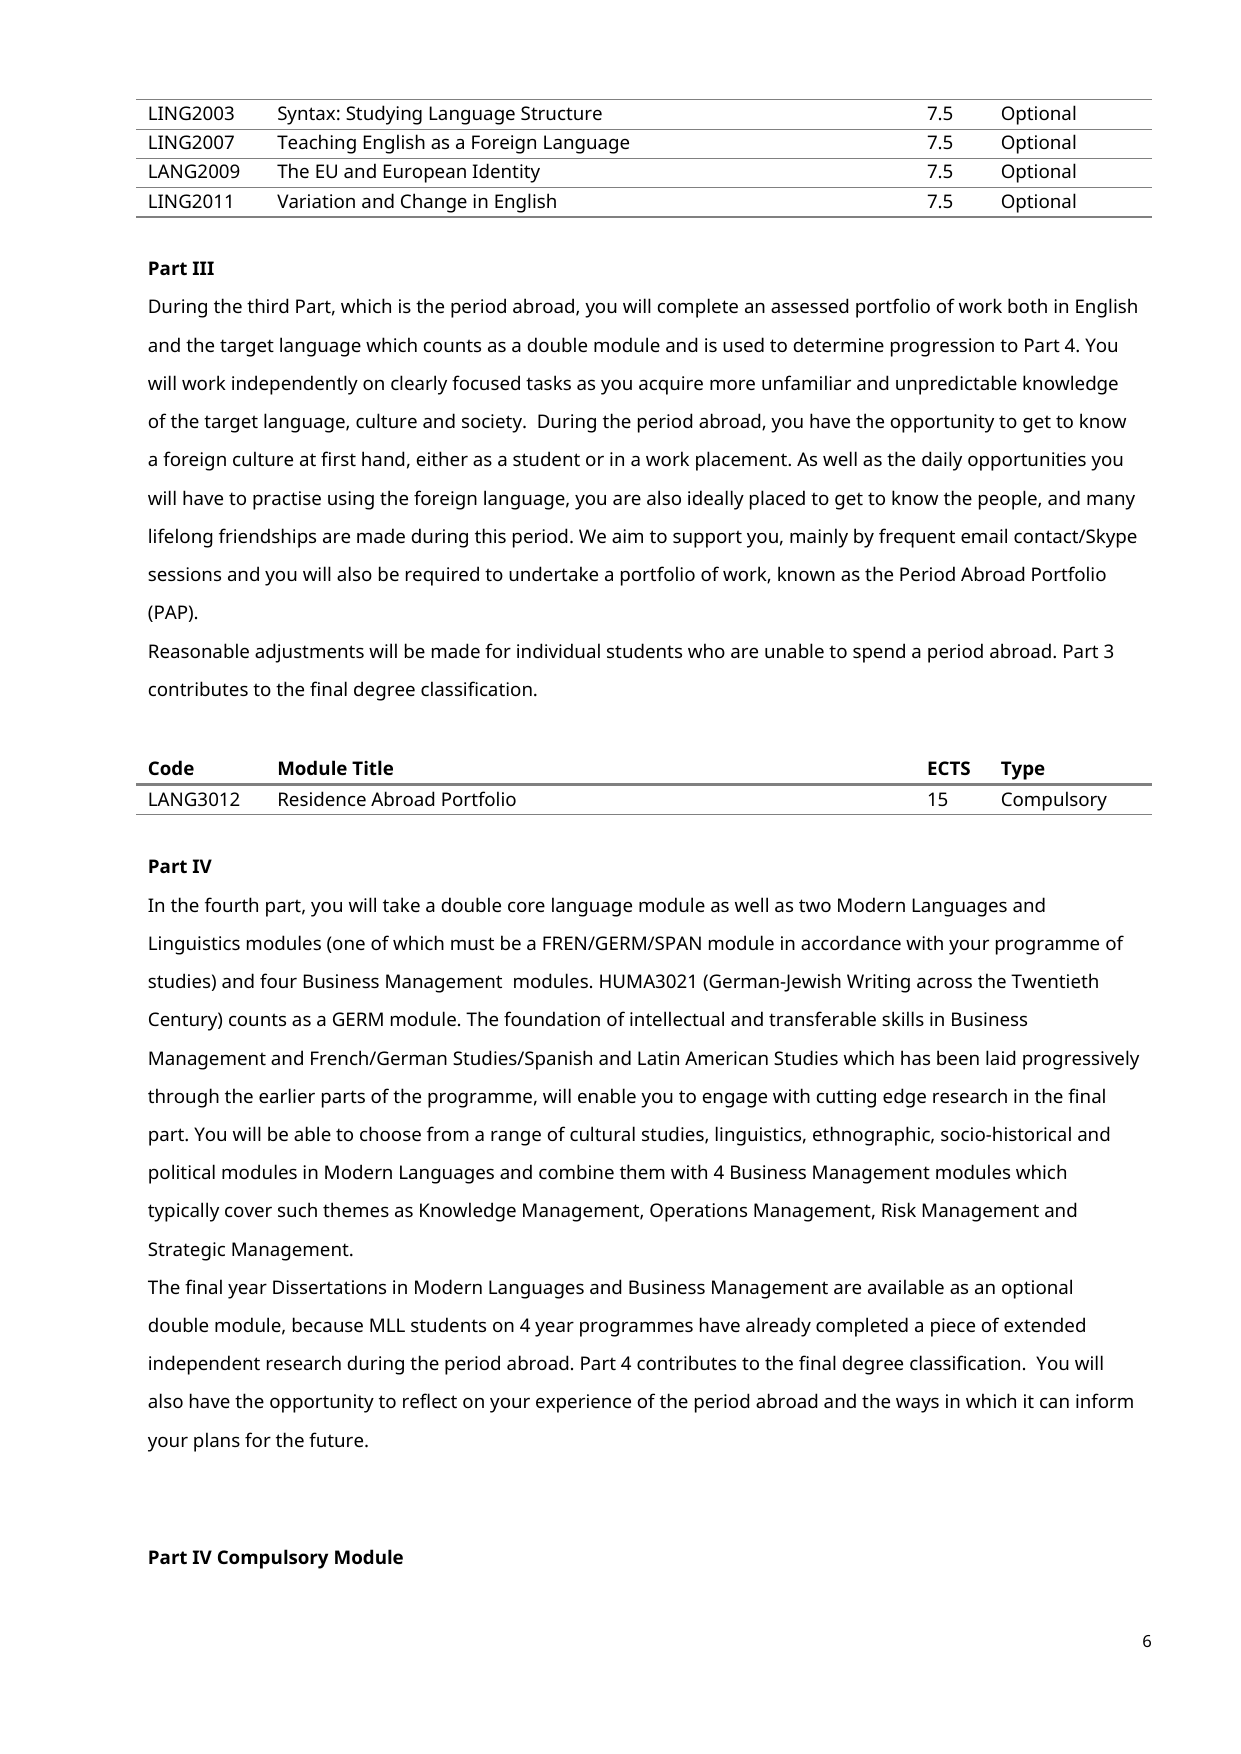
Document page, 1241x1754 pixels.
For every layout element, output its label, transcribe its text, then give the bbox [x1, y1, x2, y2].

table_cell 15 [916, 786, 989, 814]
table_cell Part III During the third Part, which is the period abroad, you will complete an assessed portfolio of work both in English and the target language which counts as a double module and is used to determine progression to Part 4. You will work independently on clearly focused tasks as you acquire more unfamiliar and unpredictable knowledge of the target language, culture and society. During the period abroad, you have the opportunity to get to know a foreign culture at first hand, either as a student or in a work placement. As well as the daily opportunities you will have to practise using the foreign language, you are also ideally placed to get to know the people, and many lifelong friendships are made during this period. We aim to support you, mainly by frequent email contact/Skype sessions and you will also be required to undertake a portfolio of work, known as the Period Abroad Portfolio (PAP). Reasonable adjustments will be made for individual students who are unable to spend a period abroad. Part 3 contributes to the final degree classification. [136, 218, 1152, 755]
table_cell LING2011 [136, 188, 266, 216]
table_cell 7.5 [916, 130, 989, 158]
table_cell Part IV In the fourth part, you will take a double core language module as well as two Modern Languages and Linguistics modules (one of which must be a FREN/GERM/SPAN module in accordance with your programme of studies) and four Business Management modules. HUMA3021 (German-Jewish Writing across the Twentieth Century) counts as a GERM module. The foundation of intellectual and transferable skills in Business Management and French/German Studies/Spanish and Latin American Studies which has been laid progressively through the earlier parts of the programme, will enable you to engage with cutting edge research in the final part. You will be able to choose from a range of cultural studies, linguistics, ethnographic, socio-historical and political modules in Modern Languages and combine them with 4 Business Management modules which typically cover such themes as Knowledge Management, Operations Management, Risk Management and Strategic Management. The final year Dissertations in Modern Languages and Business Management are available as an optional double module, because MLL students on 4 year programmes have already completed a piece of extended independent research during the period abroad. Part 4 contributes to the final degree classification. You will also have the opportunity to reflect on your experience of the period abroad and the ways in which it can inform your plans for the future. [136, 815, 1152, 1506]
table_cell 7.5 [916, 159, 989, 187]
table_cell Compulsory [989, 786, 1152, 814]
table_cell Syntax: Studying Language Structure [266, 100, 916, 128]
table_cell Variation and Change in English [266, 188, 916, 216]
table_cell LANG2009 [136, 159, 266, 187]
table_cell Code [136, 755, 266, 783]
table_cell LING2007 [136, 130, 266, 158]
table_cell Optional [989, 159, 1152, 187]
table_cell Part IV Compulsory Module [136, 1506, 1152, 1618]
table_cell Type [989, 755, 1152, 783]
table_cell Residence Abroad Portfolio [266, 786, 916, 814]
table_cell Optional [989, 188, 1152, 216]
table_cell Teaching English as a Foreign Language [266, 130, 916, 158]
table_cell Optional [989, 130, 1152, 158]
table_cell LING2003 [136, 100, 266, 128]
table_cell The EU and European Identity [266, 159, 916, 187]
table_cell LANG3012 [136, 786, 266, 814]
table_cell Module Title [266, 755, 916, 783]
table_cell Optional [989, 100, 1152, 128]
table_cell ECTS [916, 755, 989, 783]
table_cell 7.5 [916, 188, 989, 216]
table_cell 7.5 [916, 100, 989, 128]
